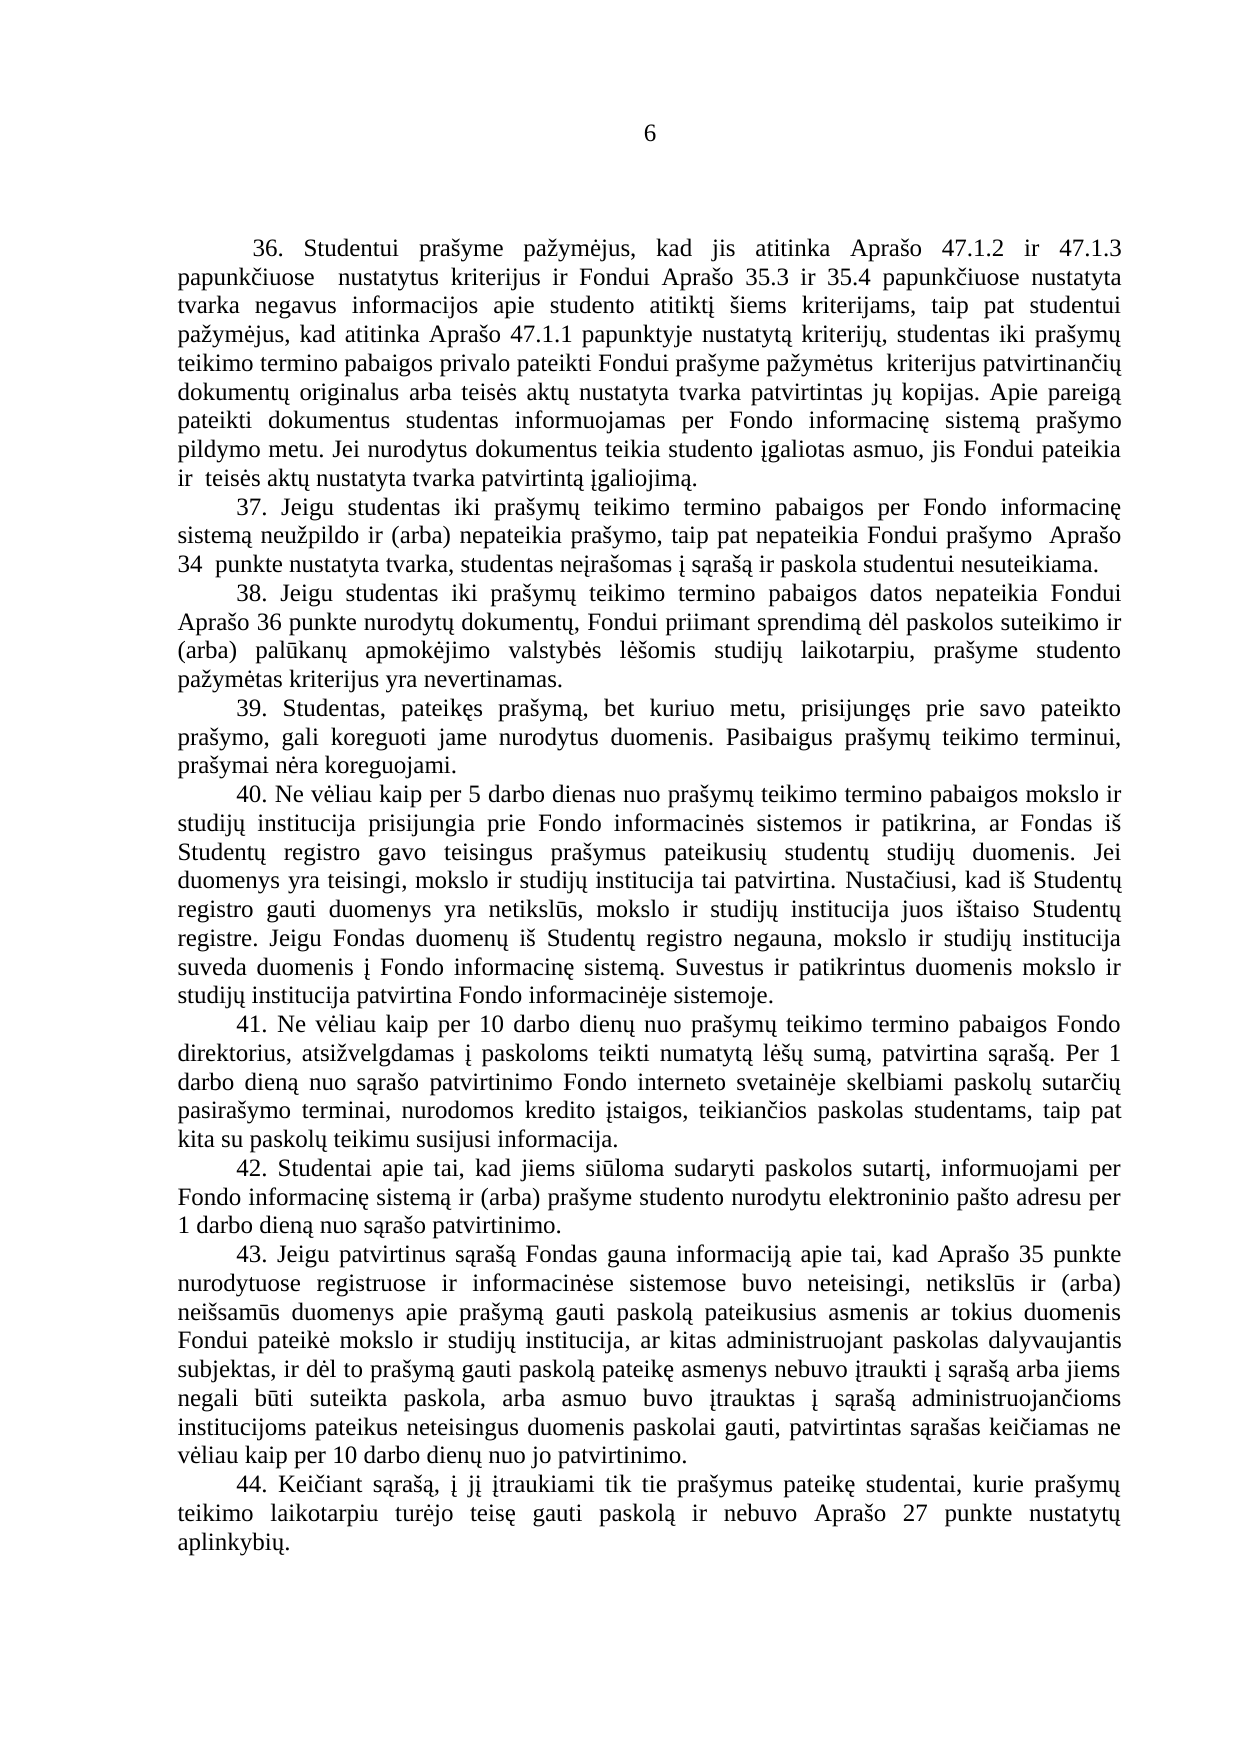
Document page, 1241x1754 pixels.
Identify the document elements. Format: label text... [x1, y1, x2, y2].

text 37. Jeigu studentas iki prašymų teikimo termino pabaigos per Fondo informacinę sistemą neužpildo ir (arba) nepateikia prašymo, taip pat nepateikia Fondui prašymo Aprašo 34 punkte nustatyta tvarka, studentas neįrašomas į sąrašą ir paskola studentui nesuteikiama. [177, 492, 1122, 578]
text 43. Jeigu patvirtinus sąrašą Fondas gauna informaciją apie tai, kad Aprašo 35 punkte nurodytuose registruose ir informacinėse sistemose buvo neteisingi, netikslūs ir (arba) neišsamūs duomenys apie prašymą gauti paskolą pateikusius asmenis ar tokius duomenis Fondui pateikė mokslo ir studijų institucija, ar kitas administruojant paskolas dalyvaujantis subjektas, ir dėl to prašymą gauti paskolą pateikę asmenys nebuvo įtraukti į sąrašą arba jiems negali būti suteikta paskola, arba asmuo buvo įtrauktas į sąrašą administruojančioms institucijoms pateikus neteisingus duomenis paskolai gauti, patvirtintas sąrašas keičiamas ne vėliau kaip per 10 darbo dienų nuo jo patvirtinimo. [177, 1239, 1122, 1469]
text 36. Studentui prašyme pažymėjus, kad jis atitinka Aprašo 47.1.2 ir 47.1.3 papunkčiuose nustatytus kriterijus ir Fondui Aprašo 35.3 ir 35.4 papunkčiuose nustatyta tvarka negavus informacijos apie studento atitiktį šiems kriterijams, taip pat studentui pažymėjus, kad atitinka Aprašo 47.1.1 papunktyje nustatytą kriterijų, studentas iki prašymų teikimo termino pabaigos privalo pateikti Fondui prašyme pažymėtus kriterijus patvirtinančių dokumentų originalus arba teisės aktų nustatyta tvarka patvirtintas jų kopijas. Apie pareigą pateikti dokumentus studentas informuojamas per Fondo informacinę sistemą prašymo pildymo metu. Jei nurodytus dokumentus teikia studento įgaliotas asmuo, jis Fondui pateikia ir teisės aktų nustatyta tvarka patvirtintą įgaliojimą. [177, 233, 1122, 492]
text 41. Ne vėliau kaip per 10 darbo dienų nuo prašymų teikimo termino pabaigos Fondo direktorius, atsižvelgdamas į paskoloms teikti numatytą lėšų sumą, patvirtina sąrašą. Per 1 darbo dieną nuo sąrašo patvirtinimo Fondo interneto svetainėje skelbiami paskolų sutarčių pasirašymo terminai, nurodomos kredito įstaigos, teikiančios paskolas studentams, taip pat kita su paskolų teikimu susijusi informacija. [177, 1009, 1122, 1153]
text 38. Jeigu studentas iki prašymų teikimo termino pabaigos datos nepateikia Fondui Aprašo 36 punkte nurodytų dokumentų, Fondui priimant sprendimą dėl paskolos suteikimo ir (arba) palūkanų apmokėjimo valstybės lėšomis studijų laikotarpiu, prašyme studento pažymėtas kriterijus yra nevertinamas. [177, 578, 1122, 693]
text 44. Keičiant sąrašą, į jį įtraukiami tik tie prašymus pateikę studentai, kurie prašymų teikimo laikotarpiu turėjo teisę gauti paskolą ir nebuvo Aprašo 27 punkte nustatytų aplinkybių. [177, 1469, 1122, 1556]
text 39. Studentas, pateikęs prašymą, bet kuriuo metu, prisijungęs prie savo pateikto prašymo, gali koreguoti jame nurodytus duomenis. Pasibaigus prašymų teikimo terminui, prašymai nėra koreguojami. [177, 693, 1122, 779]
text 42. Studentai apie tai, kad jiems siūloma sudaryti paskolos sutartį, informuojami per Fondo informacinę sistemą ir (arba) prašyme studento nurodytu elektroninio pašto adresu per 1 darbo dieną nuo sąrašo patvirtinimo. [177, 1153, 1122, 1239]
text 40. Ne vėliau kaip per 5 darbo dienas nuo prašymų teikimo termino pabaigos mokslo ir studijų institucija prisijungia prie Fondo informacinės sistemos ir patikrina, ar Fondas iš Studentų registro gavo teisingus prašymus pateikusių studentų studijų duomenis. Jei duomenys yra teisingi, mokslo ir studijų institucija tai patvirtina. Nustačiusi, kad iš Studentų registro gauti duomenys yra netikslūs, mokslo ir studijų institucija juos ištaiso Studentų registre. Jeigu Fondas duomenų iš Studentų registro negauna, mokslo ir studijų institucija suveda duomenis į Fondo informacinę sistemą. Suvestus ir patikrintus duomenis mokslo ir studijų institucija patvirtina Fondo informacinėje sistemoje. [177, 779, 1122, 1009]
